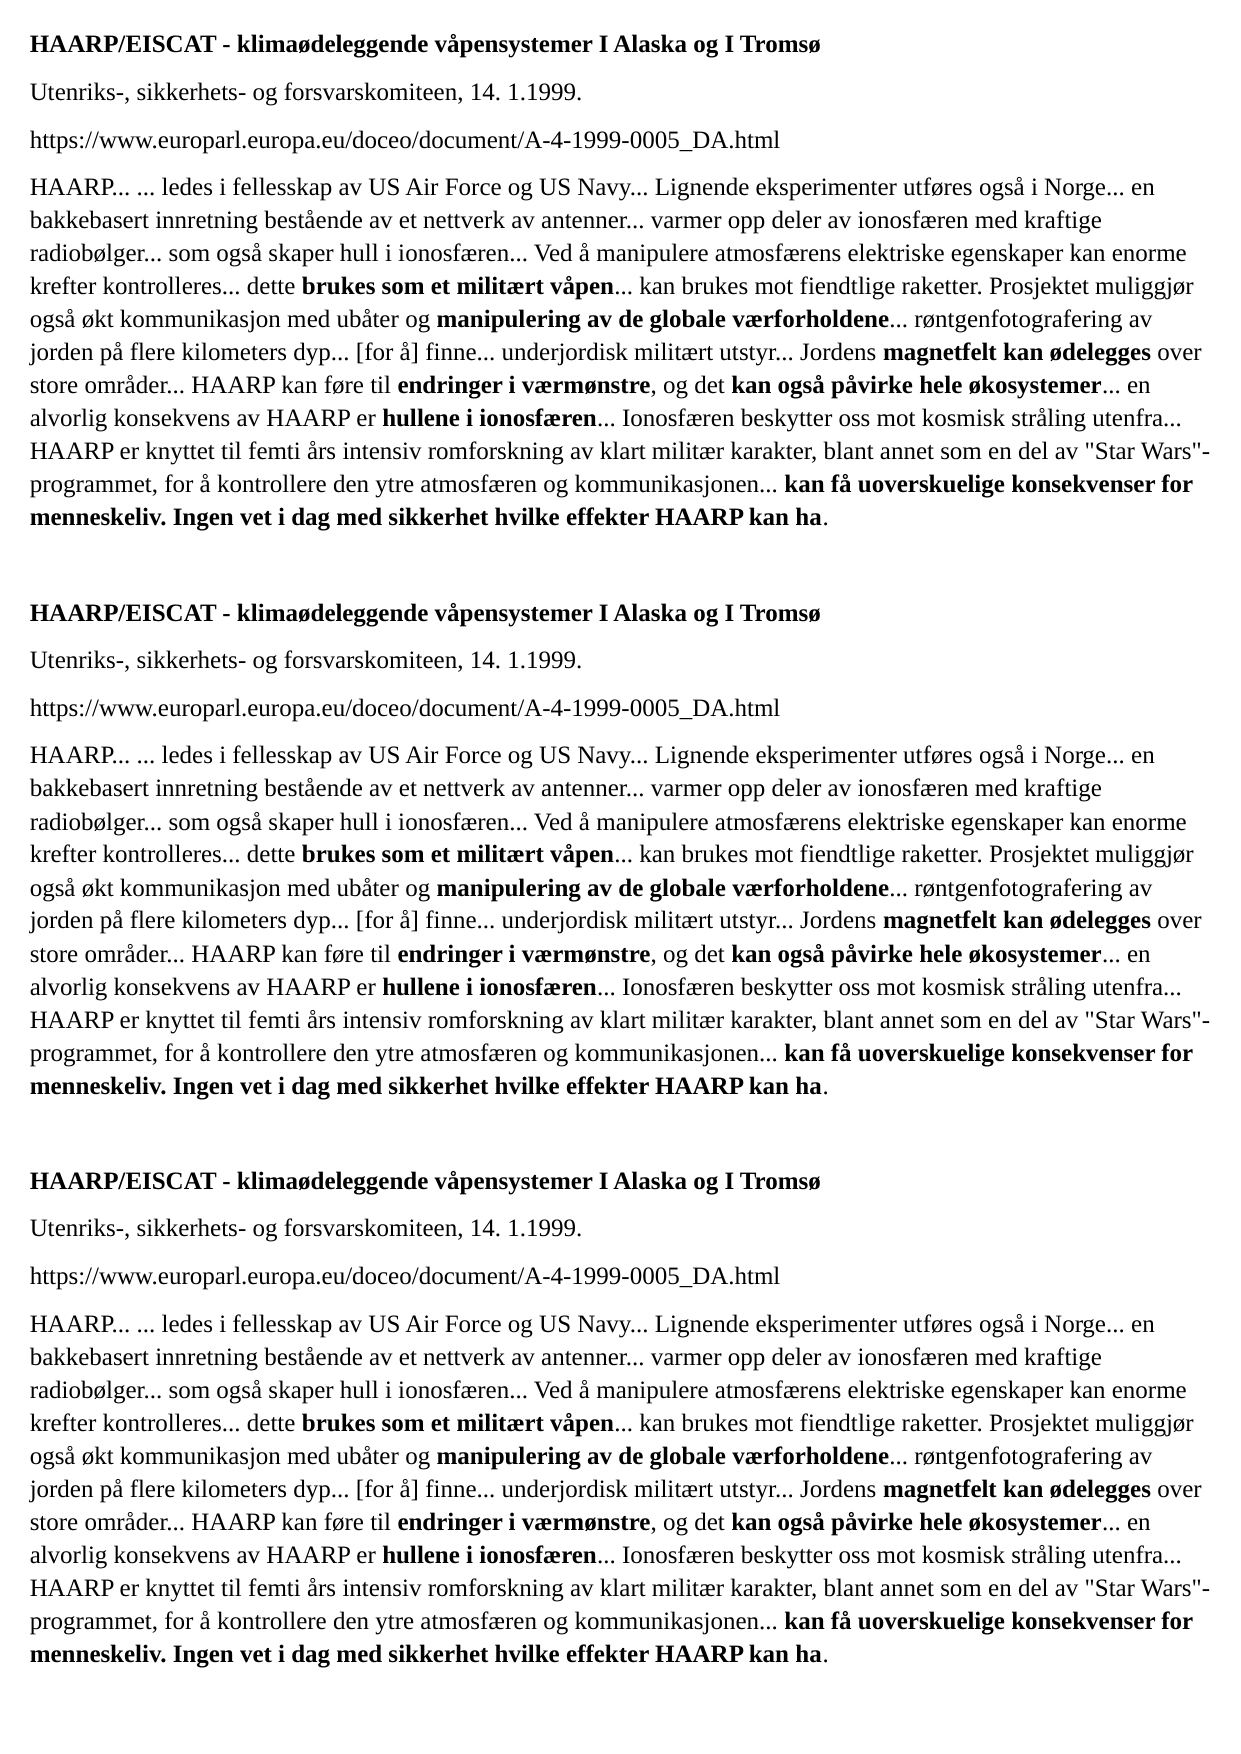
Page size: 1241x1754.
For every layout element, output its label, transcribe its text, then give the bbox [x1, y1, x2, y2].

text https://www.europarl.europa.eu/doceo/document/A-4-1999-0005_DA.html [29, 125, 1211, 153]
text https://www.europarl.europa.eu/doceo/document/A-4-1999-0005_DA.html [29, 1261, 1211, 1290]
text HAARP/EISCAT - klimaødeleggende våpensystemer I Alaska og I Tromsø [29, 1166, 1211, 1195]
text Utenriks-, sikkerhets- og forsvarskomiteen, 14. 1.1999. [29, 645, 1211, 674]
text Utenriks-, sikkerhets- og forsvarskomiteen, 14. 1.1999. [29, 1213, 1211, 1242]
text HAARP... ... ledes i fellesskap av US Air Force og US Navy... Lignende eksperimenter utføres også i Norge... en bakkebasert innretning bestående av et nettverk av antenner... varmer opp deler av ionosfæren med kraftige radiobølger... som også skaper hull i ionosfæren... Ved å manipulere atmosfærens elektriske egenskaper kan enorme krefter kontrolleres... dette brukes som et militært våpen... kan brukes mot fiendtlige raketter. Prosjektet muliggjør også økt kommunikasjon med ubåter og manipulering av de globale værforholdene... røntgenfotografering av jorden på flere kilometers dyp... [for å] finne... underjordisk militært utstyr... Jordens magnetfelt kan ødelegges over store områder... HAARP kan føre til endringer i værmønstre, og det kan også påvirke hele økosystemer... en alvorlig konsekvens av HAARP er hullene i ionosfæren... Ionosfæren beskytter oss mot kosmisk stråling utenfra... HAARP er knyttet til femti års intensiv romforskning av klart militær karakter, blant annet som en del av "Star Wars"-programmet, for å kontrollere den ytre atmosfæren og kommunikasjonen... kan få uoverskuelige konsekvenser for menneskeliv. Ingen vet i dag med sikkerhet hvilke effekter HAARP kan ha. [29, 172, 1211, 531]
text HAARP... ... ledes i fellesskap av US Air Force og US Navy... Lignende eksperimenter utføres også i Norge... en bakkebasert innretning bestående av et nettverk av antenner... varmer opp deler av ionosfæren med kraftige radiobølger... som også skaper hull i ionosfæren... Ved å manipulere atmosfærens elektriske egenskaper kan enorme krefter kontrolleres... dette brukes som et militært våpen... kan brukes mot fiendtlige raketter. Prosjektet muliggjør også økt kommunikasjon med ubåter og manipulering av de globale værforholdene... røntgenfotografering av jorden på flere kilometers dyp... [for å] finne... underjordisk militært utstyr... Jordens magnetfelt kan ødelegges over store områder... HAARP kan føre til endringer i værmønstre, og det kan også påvirke hele økosystemer... en alvorlig konsekvens av HAARP er hullene i ionosfæren... Ionosfæren beskytter oss mot kosmisk stråling utenfra... HAARP er knyttet til femti års intensiv romforskning av klart militær karakter, blant annet som en del av "Star Wars"-programmet, for å kontrollere den ytre atmosfæren og kommunikasjonen... kan få uoverskuelige konsekvenser for menneskeliv. Ingen vet i dag med sikkerhet hvilke effekter HAARP kan ha. [29, 741, 1211, 1099]
text HAARP/EISCAT - klimaødeleggende våpensystemer I Alaska og I Tromsø [29, 29, 1211, 58]
text HAARP/EISCAT - klimaødeleggende våpensystemer I Alaska og I Tromsø [29, 598, 1211, 626]
text HAARP... ... ledes i fellesskap av US Air Force og US Navy... Lignende eksperimenter utføres også i Norge... en bakkebasert innretning bestående av et nettverk av antenner... varmer opp deler av ionosfæren med kraftige radiobølger... som også skaper hull i ionosfæren... Ved å manipulere atmosfærens elektriske egenskaper kan enorme krefter kontrolleres... dette brukes som et militært våpen... kan brukes mot fiendtlige raketter. Prosjektet muliggjør også økt kommunikasjon med ubåter og manipulering av de globale værforholdene... røntgenfotografering av jorden på flere kilometers dyp... [for å] finne... underjordisk militært utstyr... Jordens magnetfelt kan ødelegges over store områder... HAARP kan føre til endringer i værmønstre, og det kan også påvirke hele økosystemer... en alvorlig konsekvens av HAARP er hullene i ionosfæren... Ionosfæren beskytter oss mot kosmisk stråling utenfra... HAARP er knyttet til femti års intensiv romforskning av klart militær karakter, blant annet som en del av "Star Wars"-programmet, for å kontrollere den ytre atmosfæren og kommunikasjonen... kan få uoverskuelige konsekvenser for menneskeliv. Ingen vet i dag med sikkerhet hvilke effekter HAARP kan ha. [29, 1309, 1211, 1668]
text Utenriks-, sikkerhets- og forsvarskomiteen, 14. 1.1999. [29, 77, 1211, 106]
text https://www.europarl.europa.eu/doceo/document/A-4-1999-0005_DA.html [29, 693, 1211, 722]
